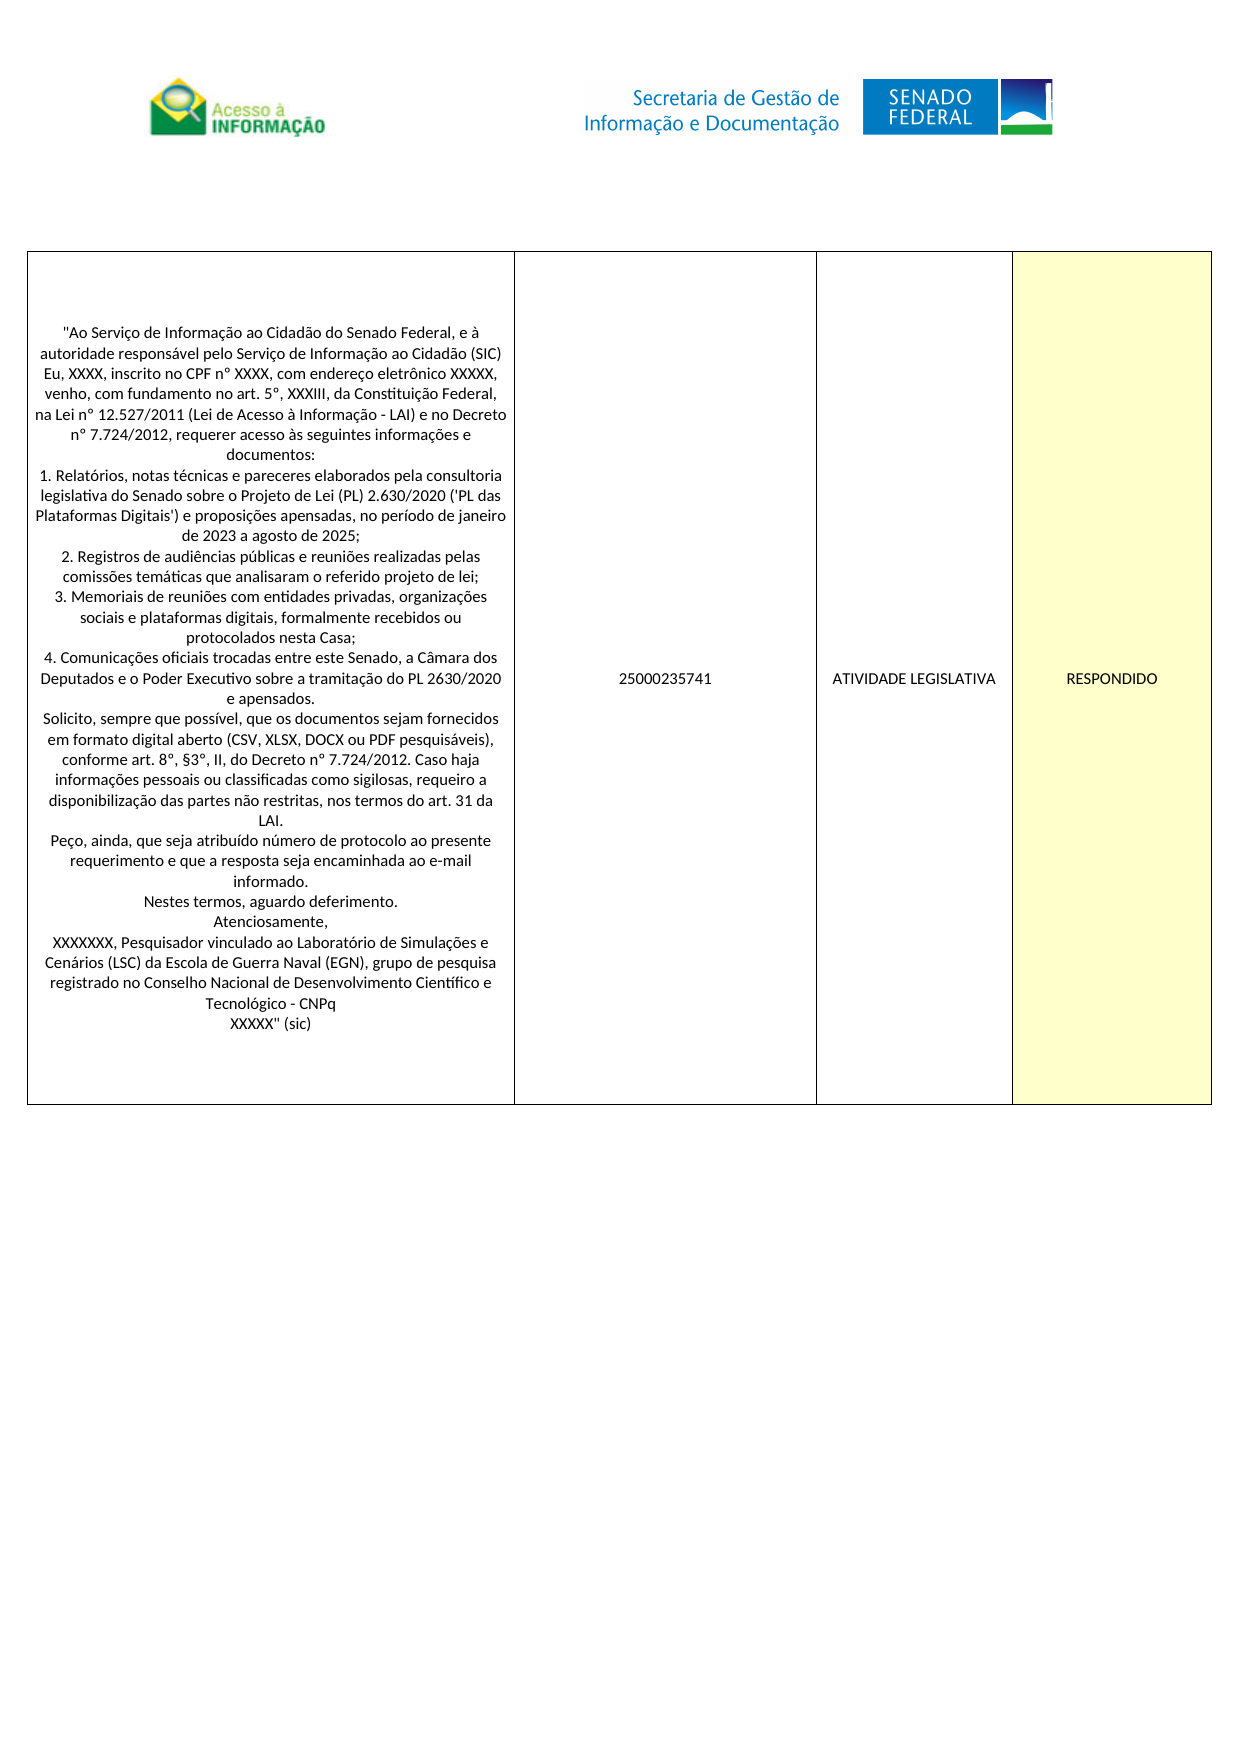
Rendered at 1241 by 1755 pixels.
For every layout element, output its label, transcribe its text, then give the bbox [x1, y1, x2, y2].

table_cell 25000235741 [515, 252, 816, 1104]
table_cell ATIVIDADE LEGISLATIVA [817, 252, 1012, 1104]
table_cell RESPONDIDO [1013, 252, 1211, 1104]
table_cell "Ao Serviço de Informação ao Cidadão do Senado Federal, e à autoridade responsável pelo Serviço de Informação ao Cidadão (SIC) Eu, XXXX, inscrito no CPF nº XXXX, com endereço eletrônico XXXXX, venho, com fundamento no art. 5º, XXXIII, da Constituição Federal, na Lei nº 12.527/2011 (Lei de Acesso à Informação - LAI) e no Decreto nº 7.724/2012, requerer acesso às seguintes informações e documentos: 1. Relatórios, notas técnicas e pareceres elaborados pela consultoria legislativa do Senado sobre o Projeto de Lei (PL) 2.630/2020 ('PL das Plataformas Digitais') e proposições apensadas, no período de janeiro de 2023 a agosto de 2025; 2. Registros de audiências públicas e reuniões realizadas pelas comissões temáticas que analisaram o referido projeto de lei; 3. Memoriais de reuniões com entidades privadas, organizações sociais e plataformas digitais, formalmente recebidos ou protocolados nesta Casa; 4. Comunicações oficiais trocadas entre este Senado, a Câmara dos Deputados e o Poder Executivo sobre a tramitação do PL 2630/2020 e apensados. Solicito, sempre que possível, que os documentos sejam fornecidos em formato digital aberto (CSV, XLSX, DOCX ou PDF pesquisáveis), conforme art. 8º, §3º, II, do Decreto nº 7.724/2012. Caso haja informações pessoais ou classificadas como sigilosas, requeiro a disponibilização das partes não restritas, nos termos do art. 31 da LAI. Peço, ainda, que seja atribuído número de protocolo ao presente requerimento e que a resposta seja encaminhada ao e-mail informado. Nestes termos, aguardo deferimento. Atenciosamente, XXXXXXX, Pesquisador vinculado ao Laboratório de Simulações e Cenários (LSC) da Escola de Guerra Naval (EGN), grupo de pesquisa registrado no Conselho Nacional de Desenvolvimento Científico e Tecnológico - CNPq XXXXX" (sic) [28, 252, 514, 1104]
